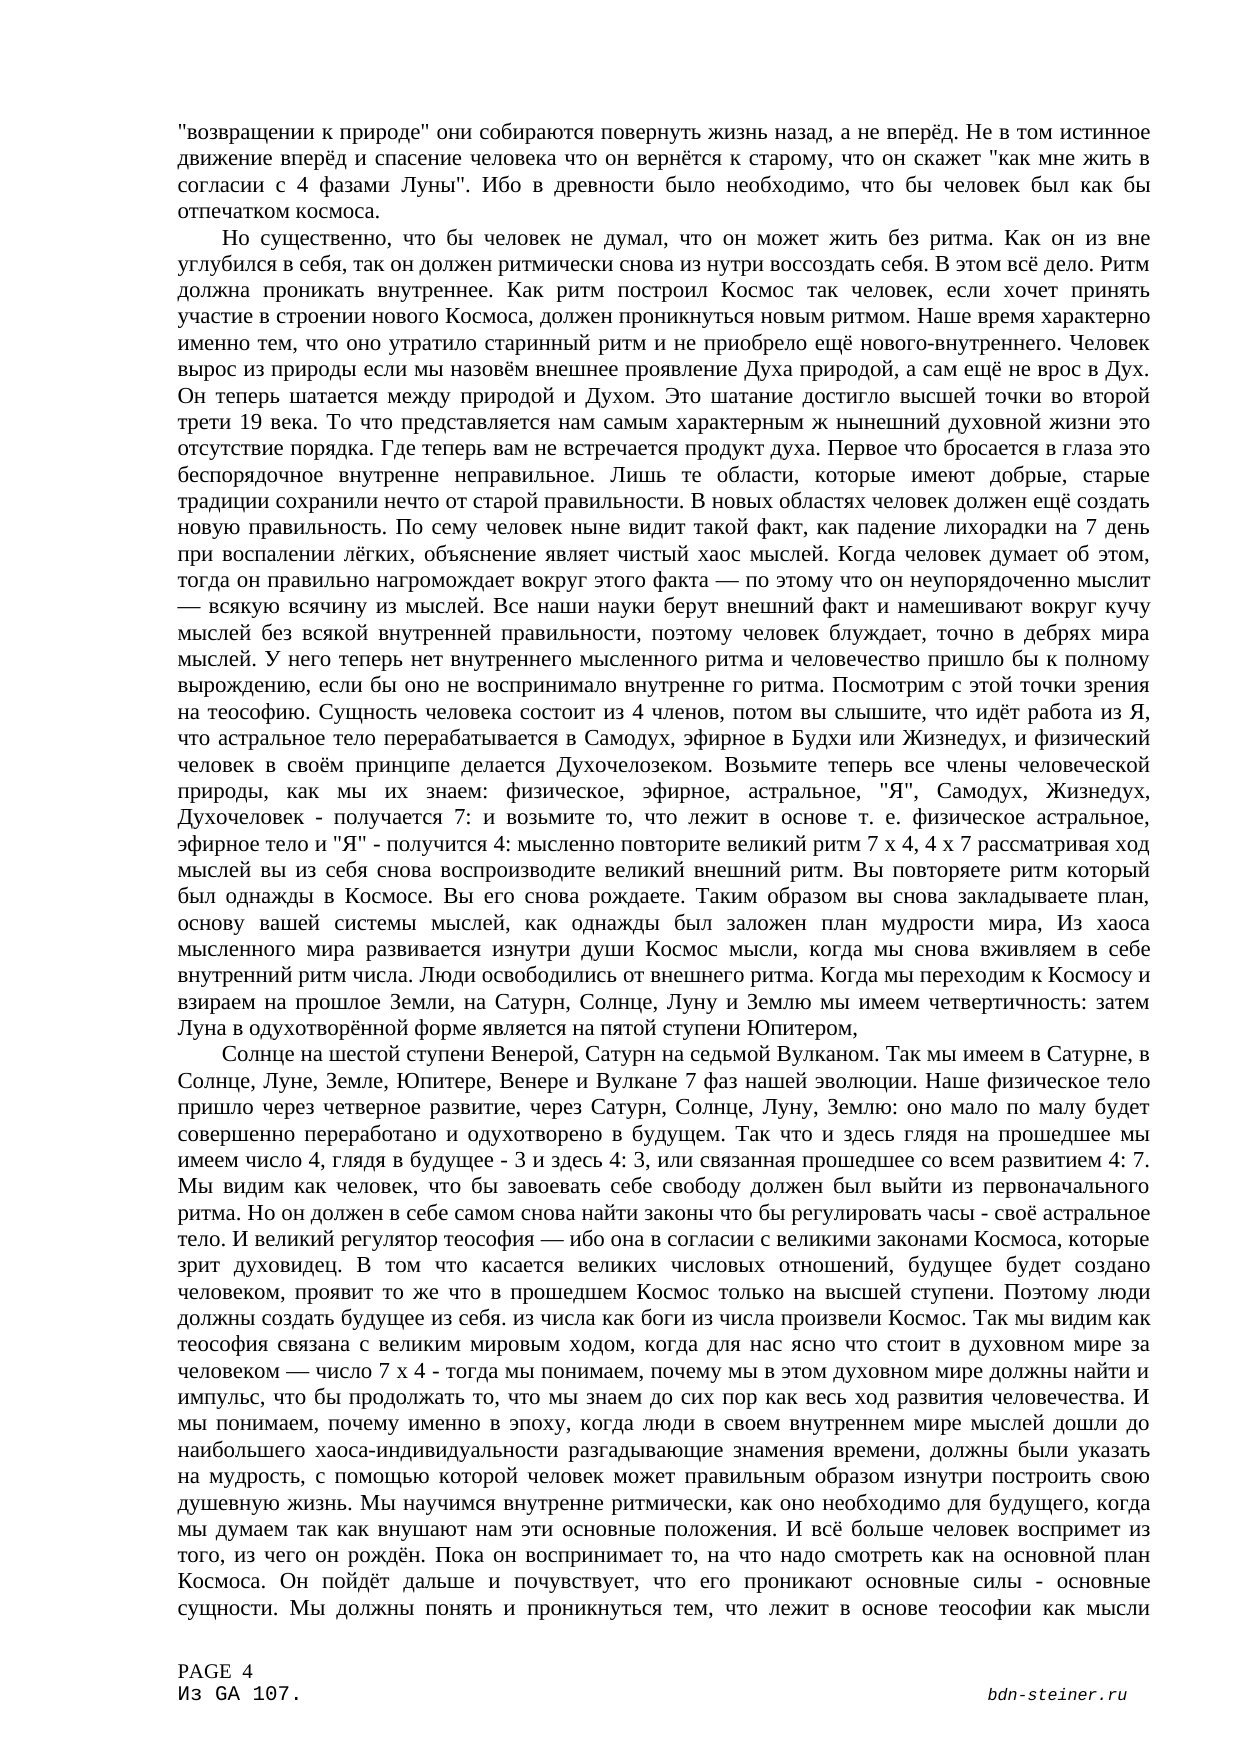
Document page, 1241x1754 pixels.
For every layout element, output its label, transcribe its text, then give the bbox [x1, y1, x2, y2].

text Но существенно, что бы человек не думал, что он может жить без ритма. Как он из вне углубился в себя, так он должен ритмически снова из нутри воссоздать себя. В этом всё дело. Ритм должна проникать внутреннее. Как ритм построил Космос так человек, если хочет принять участие в строении нового Космоса, должен проникнуться новым ритмом. Наше время характерно именно тем, что оно утратило старинный ритм и не приобрело ещё нового-внутреннего. Человек вырос из природы если мы назовём внешнее проявление Духа природой, а сам ещё не врос в Дух. Он теперь шатается между природой и Духом. Это шатание достигло высшей точки во второй трети 19 века. То что представляется нам самым характерным ж нынешний духовной жизни это отсутствие порядка. Где теперь вам не встречается продукт духа. Первое что бросается в глаза это беспорядочное внутренне неправильное. Лишь те области, которые имеют добрые, старые традиции сохранили нечто от старой правильности. В новых областях человек должен ещё создать новую правильность. По сему человек ныне видит такой факт, как падение лихорадки на 7 день при воспалении лёгких, объяснение являет чистый хаос мыслей. Когда человек думает об этом, тогда он правильно нагромождает вокруг этого факта — по этому что он неупорядоченно мыслит — всякую всячину из мыслей. Все наши науки берут внешний факт и намешивают вокруг кучу мыслей без всякой внутренней правильности, поэтому человек блуждает, точно в дебрях мира мыслей. У него теперь нет внутреннего мысленного ритма и человечество пришло бы к полному вырождению, если бы оно не воспринимало внутренне го ритма. Посмотрим с этой точки зрения на теософию. Сущность человека состоит из 4 членов, потом вы слышите, что идёт работа из Я, что астральное тело перерабатывается в Самодух, эфирное в Будхи или Жизнедух, и физический человек в своём принципе делается Духочелозеком. Возьмите теперь все члены человеческой природы, как мы их знаем: физическое, эфирное, астральное, "Я", Самодух, Жизнедух, Духочеловек - получается 7: и возьмите то, что лежит в основе т. е. физическое астральное, эфирное тело и "Я" - получится 4: мысленно повторите великий ритм 7 x 4, 4 x 7 рассматривая ход мыслей вы из себя снова воспроизводите великий внешний ритм. Вы повторяете ритм который был однажды в Космосе. Вы его снова рождаете. Таким образом вы снова закладываете план, основу вашей системы мыслей, как однажды был заложен план мудрости мира, Из хаоса мысленного мира развивается изнутри души Космос мысли, когда мы снова вживляем в себе внутренний ритм числа. Люди освободились от внешнего ритма. Когда мы переходим к Космосу и взираем на прошлое Земли, на Сатурн, Солнце, Луну и Землю мы имеем четвертичность: затем Луна в одухотворённой форме является на пятой ступени Юпитером, [177, 223, 1152, 1041]
text "возвращении к природе" они собираются повернуть жизнь назад, а не вперёд. Не в том истинное движение вперёд и спасение человека что он вернётся к старому, что он скажет "как мне жить в согласии с 4 фазами Луны". Ибо в древности было необходимо, что бы человек был как бы отпечатком космоса. [177, 118, 1152, 223]
text Солнце на шестой ступени Венерой, Сатурн на седьмой Вулканом. Так мы имеем в Сатурне, в Солнце, Луне, Земле, Юпитере, Венере и Вулкане 7 фаз нашей эволюции. Наше физическое тело пришло через четверное развитие, через Сатурн, Солнце, Луну, Землю: оно мало по малу будет совершенно переработано и одухотворено в будущем. Так что и здесь глядя на прошедшее мы имеем число 4, глядя в будущее - 3 и здесь 4: 3, или связанная прошедшее со всем развитием 4: 7. Мы видим как человек, что бы завоевать себе свободу должен был выйти из первоначального ритма. Но он должен в себе самом снова найти законы что бы регулировать часы - своё астральное тело. И великий регулятор теософия — ибо она в согласии с великими законами Космоса, которые зрит духовидец. В том что касается великих числовых отношений, будущее будет создано человеком, проявит то же что в прошедшем Космос только на высшей ступени. Поэтому люди должны создать будущее из себя. из числа как боги из числа произвели Космос. Так мы видим как теософия связана с великим мировым ходом, когда для нас ясно что стоит в духовном мире за человеком — число 7 x 4 - тогда мы понимаем, почему мы в этом духовном мире должны найти и импульс, что бы продолжать то, что мы знаем до сих пор как весь ход развития человечества. И мы понимаем, почему именно в эпоху, когда люди в своем внутреннем мире мыслей дошли до наибольшего хаоса-индивидуальности разгадывающие знамения времени, должны были указать на мудрость, с помощью которой человек может правильным образом изнутри построить свою душевную жизнь. Мы научимся внутренне ритмически, как оно необходимо для будущего, когда мы думаем так как внушают нам эти основные положения. И всё больше человек воспримет из того, из чего он рождён. Пока он воспринимает то, на что надо смотреть как на основной план Космоса. Он пойдёт дальше и почувствует, что его проникают основные силы - основные сущности. Мы должны понять и проникнуться тем, что лежит в основе теософии как мысли [177, 1041, 1152, 1620]
